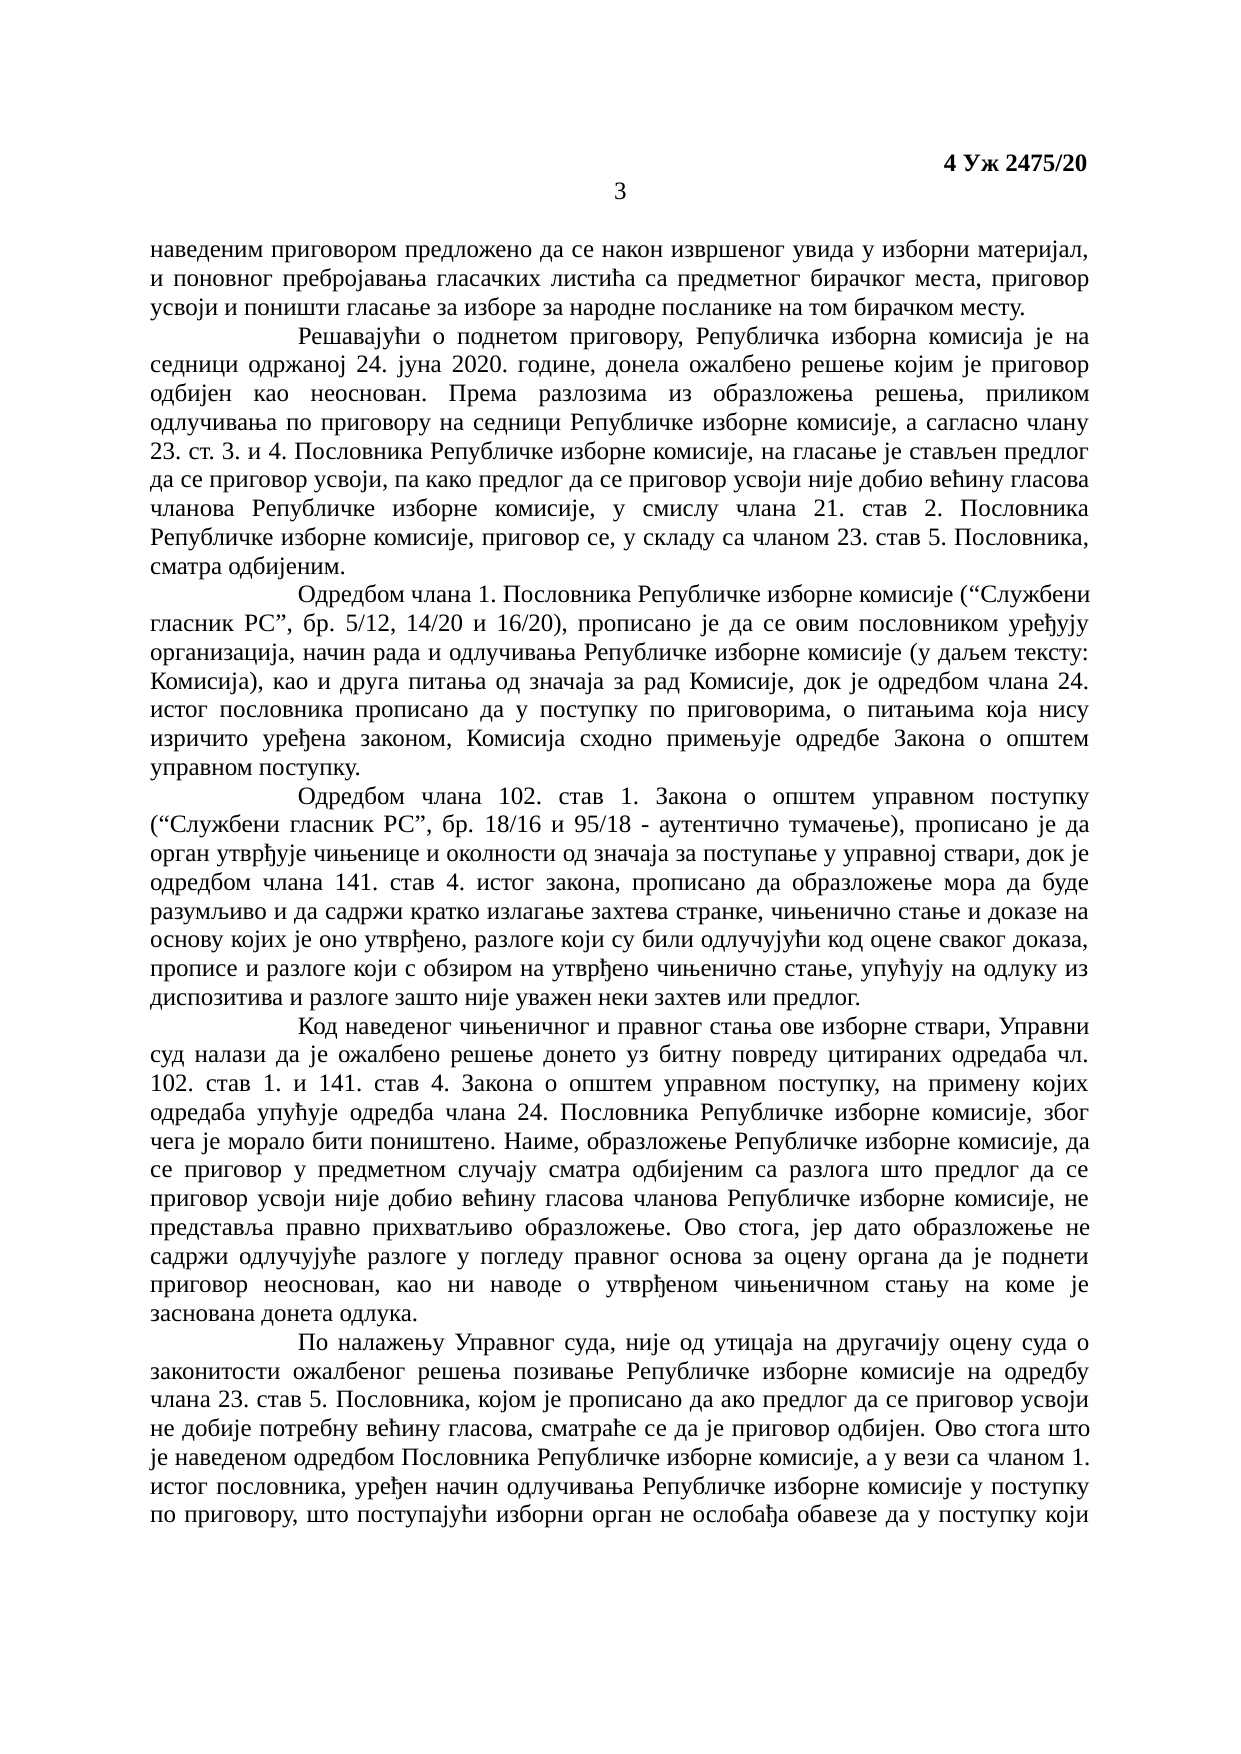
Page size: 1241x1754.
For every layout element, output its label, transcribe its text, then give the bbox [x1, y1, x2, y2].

text Одредбом члана 102. став 1. Закона о општем управном поступку (“Службени гласник РС”, бр. 18/16 и 95/18 - аутентично тумачење), прописано је да орган утврђује чињенице и околности од значаја за поступање у управној ствари, док је одредбом члана 141. став 4. истог закона, прописано да образложење мора да буде разумљиво и да садржи кратко излагање захтева странке, чињенично стање и доказе на основу којих је оно утврђено, разлоге који су били одлучујући код оцене сваког доказа, прописе и разлоге који с обзиром на утврђено чињенично стање, упућују на одлуку из диспозитива и разлоге зашто није уважен неки захтев или предлог. [150, 781, 1090, 1011]
text Код наведеног чињеничног и правног стања ове изборне ствари, Управни суд налази да је ожалбено решење донето уз битну повреду цитираних одредаба чл. 102. став 1. и 141. став 4. Закона о општем управном поступку, на примену којих одредаба упућује одредба члана 24. Пословника Републичке изборне комисије, због чега је морало бити поништено. Наиме, образложење Републичке изборне комисије, да се приговор у предметном случају сматра одбијеним са разлога што предлог да се приговор усвоји није добио већину гласова чланова Републичке изборне комисије, не представља правно прихватљиво образложење. Ово стога, јер дато образложење не садржи одлучујуће разлоге у погледу правног основа за оцену органа да је поднети приговор неоснован, као ни наводе о утврђеном чињеничном стању на коме је заснована донета одлука. [150, 1011, 1090, 1327]
text Одредбом члана 1. Пословника Републичке изборне комисије (“Службени гласник РС”, бр. 5/12, 14/20 и 16/20), прописано је да се овим пословником уређују организација, начин рада и одлучивања Републичке изборне комисије (у даљем тексту: Комисија), као и друга питања од значаја за рад Комисије, док је одредбом члана 24. истог пословника прописано да у поступку по приговорима, о питањима која нису изричито уређена законом, Комисија сходно примењује одредбе Закона о општем управном поступку. [150, 579, 1090, 781]
text наведеним приговором предложено да се након извршеног увида у изборни материјал, и поновног пребројавања гласачких листића са предметног бирачког места, приговор усвоји и поништи гласање за изборе за народне посланике на том бирачком месту. [150, 234, 1090, 321]
text По налажењу Управног суда, није од утицаја на другачију оцену суда о законитости ожалбеног решења позивање Републичке изборне комисије на одредбу члана 23. став 5. Пословника, којом је прописано да ако предлог да се приговор усвоји не добије потребну већину гласова, сматраће се да је приговор одбијен. Ово стога што је наведеном одредбом Пословника Републичке изборне комисије, а у вези са чланом 1. истог пословника, уређен начин одлучивања Републичке изборне комисије у поступку по приговору, што поступајући изборни орган не ослобађа обавезе да у поступку који [150, 1327, 1090, 1528]
text Решавајући о поднетом приговору, Републичка изборна комисија је на седници одржаној 24. јуна 2020. године, донела ожалбено решење којим је приговор одбијен као неоснован. Према разлозима из образложења решења, приликом одлучивања по приговору на седници Републичке изборне комисије, а сагласно члану 23. ст. 3. и 4. Пословника Републичке изборне комисије, на гласање је стављен предлог да се приговор усвоји, па како предлог да се приговор усвоји није добио већину гласова чланова Републичке изборне комисије, у смислу члана 21. став 2. Пословника Републичке изборне комисије, приговор се, у складу са чланом 23. став 5. Пословника, сматра одбијеним. [150, 321, 1090, 579]
